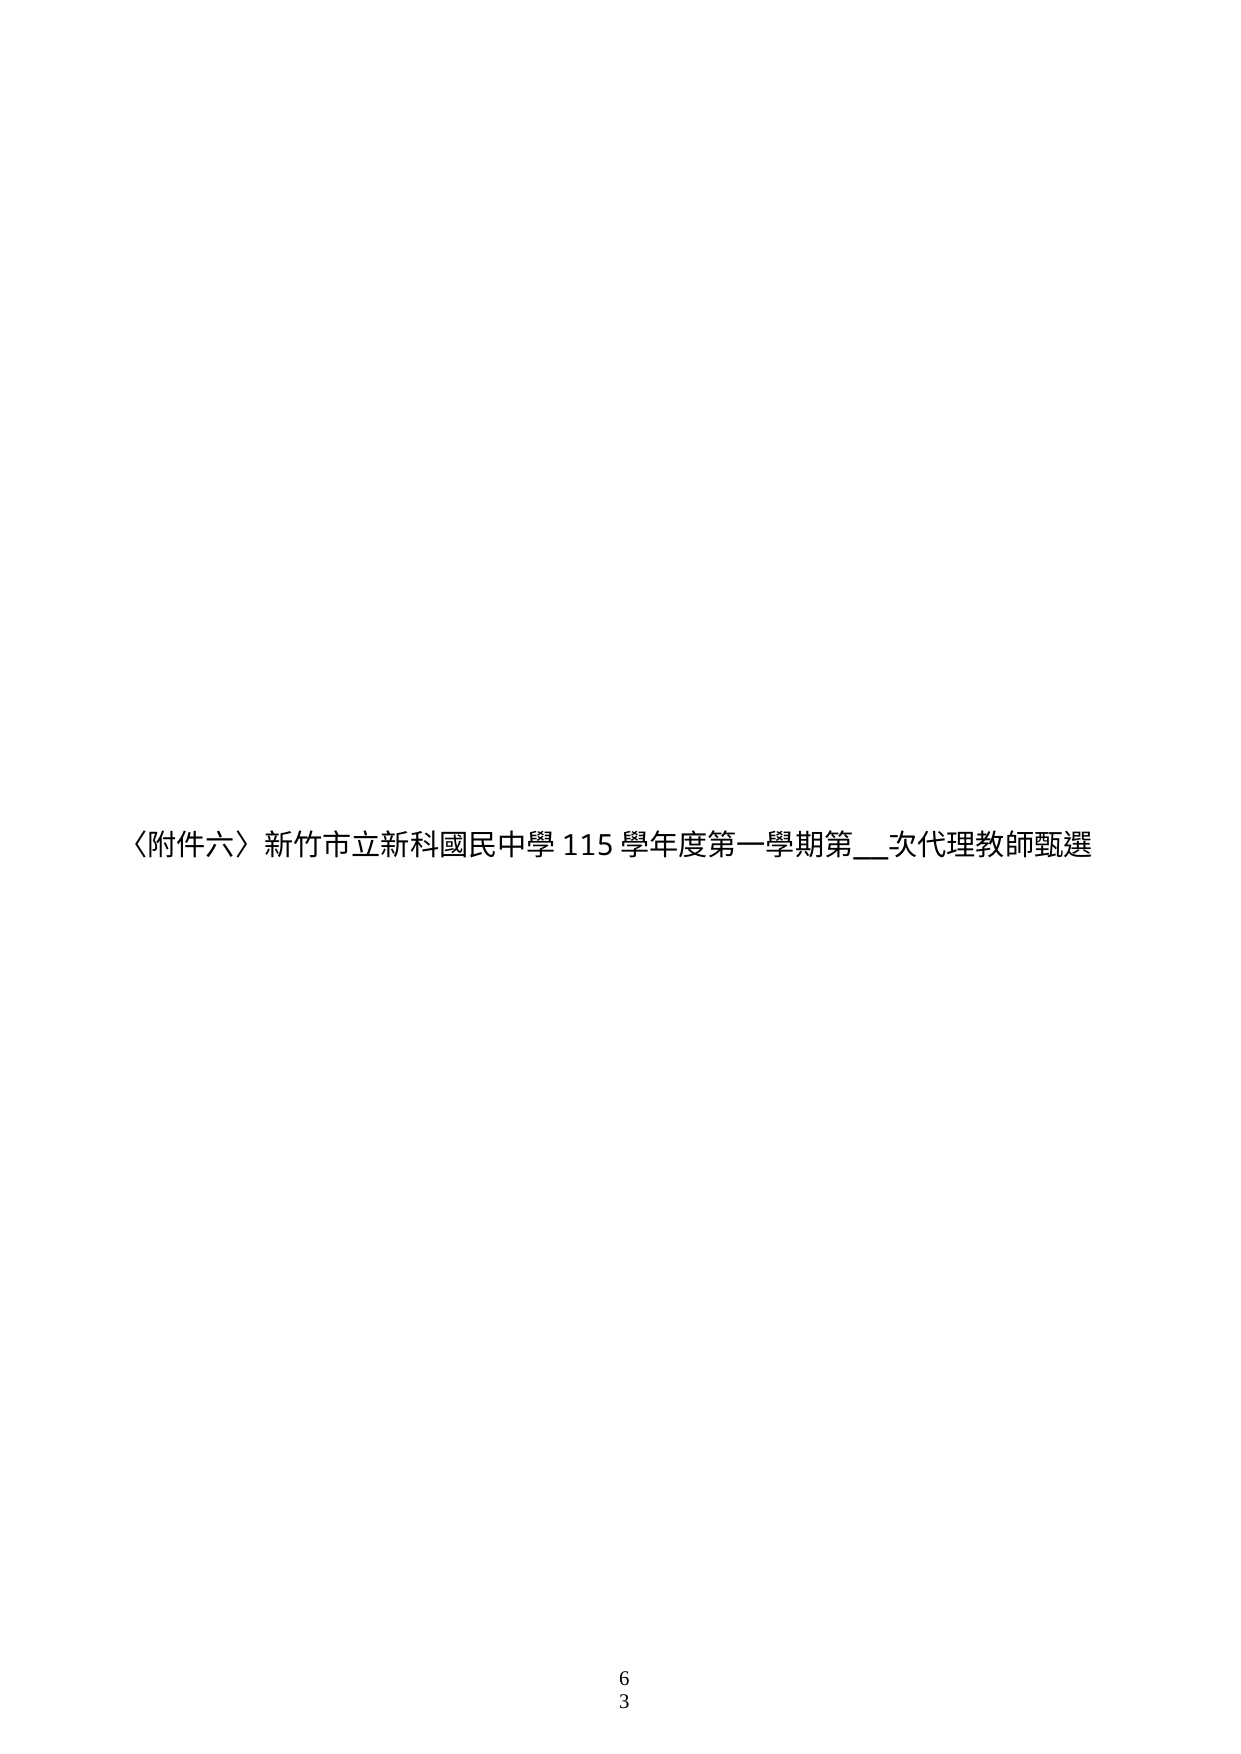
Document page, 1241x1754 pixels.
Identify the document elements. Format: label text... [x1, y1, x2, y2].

text 〈附件六〉新竹市立新科國民中學115學年度第一學期第__次代理教師甄選 [118, 801, 1122, 864]
